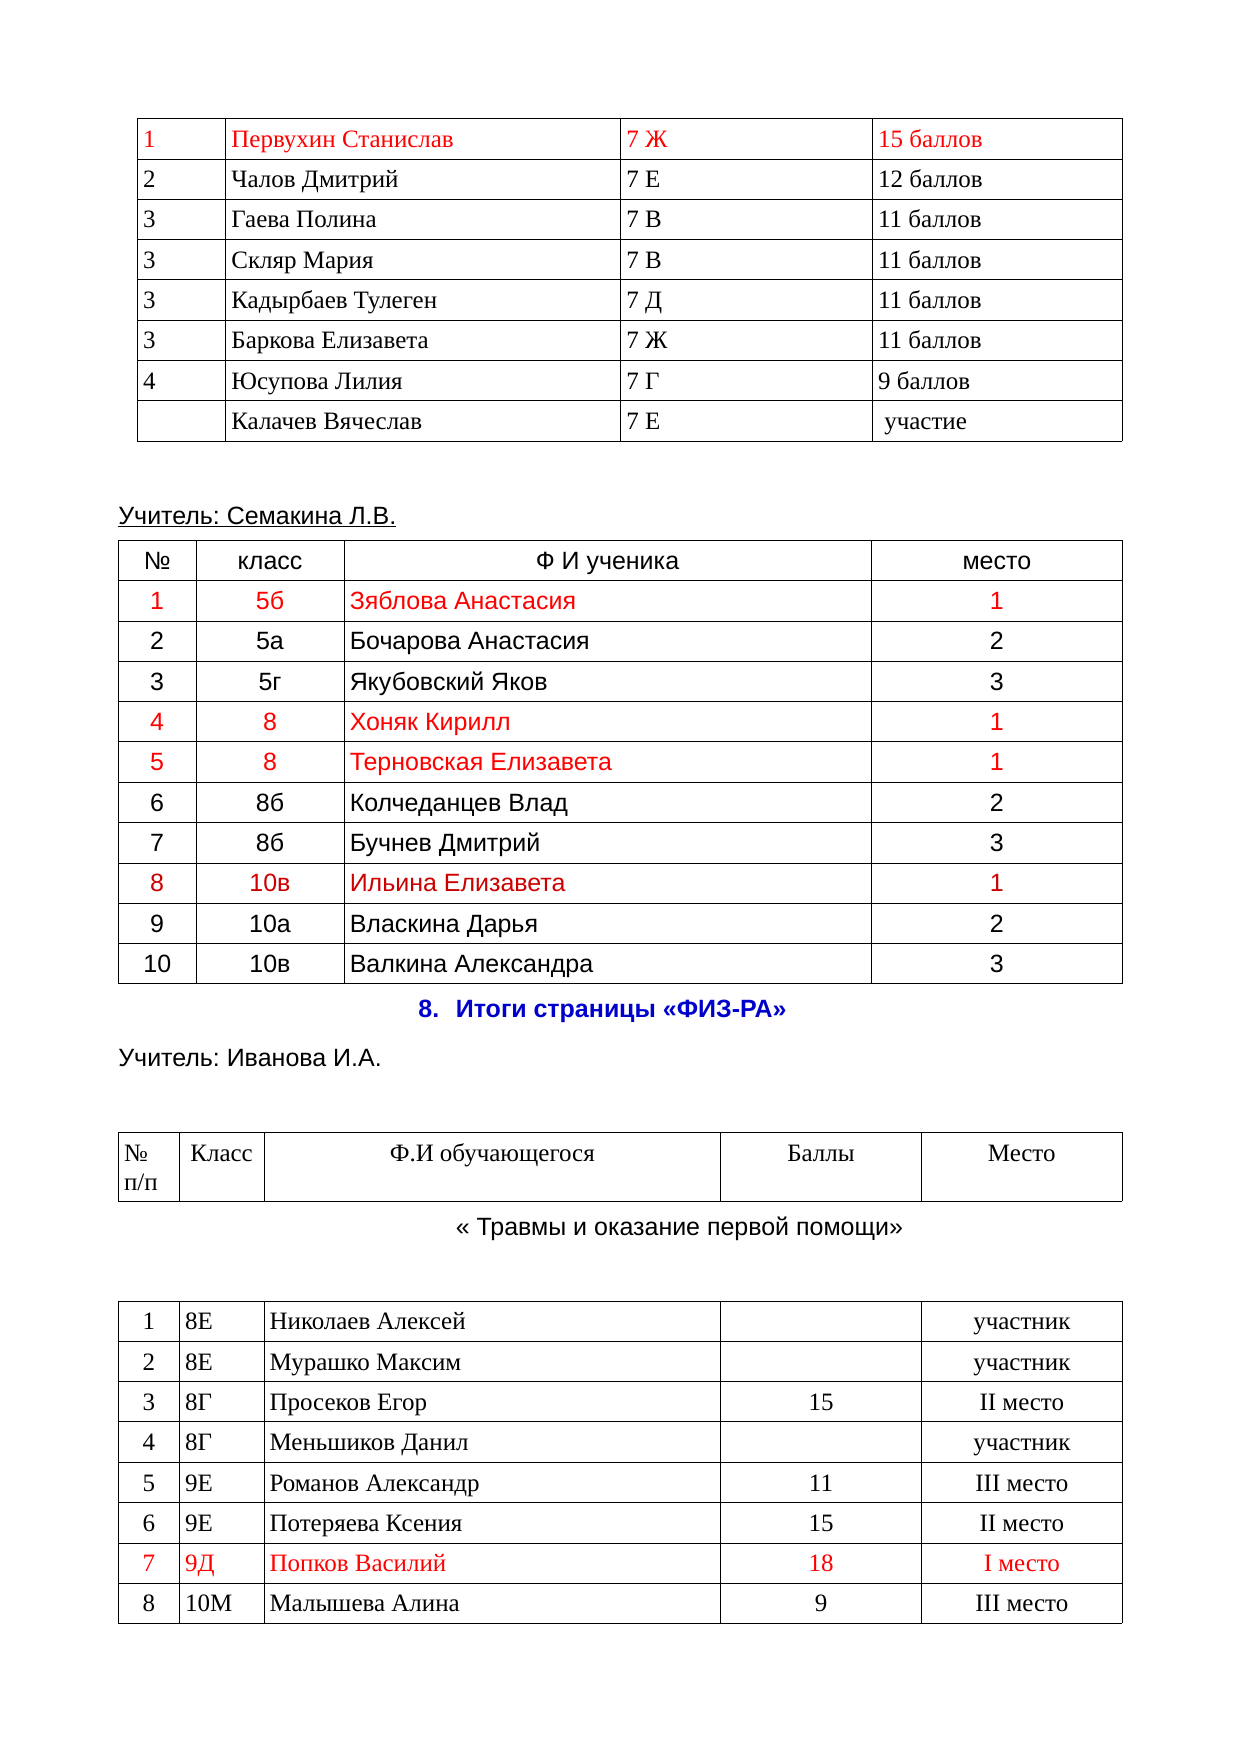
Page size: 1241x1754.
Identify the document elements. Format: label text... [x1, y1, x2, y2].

table_header 1 [119, 1302, 179, 1341]
table_cell 5 [119, 1463, 179, 1502]
table_cell 3 [119, 1382, 179, 1421]
table_header участник [922, 1302, 1122, 1341]
table_cell участник [922, 1342, 1122, 1381]
table_cell 8 [119, 864, 196, 903]
table_cell Гаева Полина [226, 200, 620, 239]
table_cell Первухин Станислав [226, 119, 620, 158]
table_cell Скляр Мария [226, 240, 620, 279]
table_cell 5а [197, 622, 344, 661]
table_cell 11 баллов [873, 321, 1122, 360]
table_cell 7 [119, 823, 196, 862]
table_cell 1 [872, 581, 1122, 621]
table_cell 8Г [180, 1382, 264, 1421]
table_cell Бочарова Анастасия [345, 622, 871, 661]
list « Травмы и оказание первой помощи» [418, 1212, 1122, 1241]
table_cell 1 [872, 864, 1122, 903]
table_cell Просеков Егор [265, 1382, 720, 1421]
table_cell 7 Е [621, 401, 872, 441]
table_cell Кадырбаев Тулеген [226, 280, 620, 320]
table_cell Валкина Александра [345, 944, 871, 983]
table_cell 2 [119, 622, 196, 661]
table_cell 3 [872, 944, 1122, 983]
table_cell участник [922, 1422, 1122, 1462]
table_cell Потеряева Ксения [265, 1503, 720, 1542]
table_cell II место [922, 1503, 1122, 1542]
table_header Ф.И обучающегося [265, 1133, 720, 1201]
list Итоги страницы «ФИЗ-РА» [418, 994, 1122, 1023]
table_cell 5 [119, 742, 196, 782]
table_cell Юсупова Лилия [226, 361, 620, 400]
table_cell 8 [197, 742, 344, 782]
table_cell 10М [180, 1584, 264, 1623]
table_cell Мурашко Максим [265, 1342, 720, 1381]
table_header [721, 1302, 921, 1341]
table_cell 8Г [180, 1422, 264, 1462]
table_cell Ильина Елизавета [345, 864, 871, 903]
table_cell [721, 1342, 921, 1381]
table_cell 11 [721, 1463, 921, 1502]
table_cell III место [922, 1584, 1122, 1623]
table_cell 1 [119, 581, 196, 621]
table_header место [872, 541, 1122, 580]
table_cell 5г [197, 662, 344, 701]
table_cell 7 В [621, 200, 872, 239]
table_cell 1 [872, 702, 1122, 741]
table_cell Баркова Елизавета [226, 321, 620, 360]
table_cell 9 [721, 1584, 921, 1623]
table_cell Бучнев Дмитрий [345, 823, 871, 862]
table_cell 8б [197, 783, 344, 822]
table_cell 6 [119, 1503, 179, 1542]
table_cell Калачев Вячеслав [226, 401, 620, 441]
table_cell Якубовский Яков [345, 662, 871, 701]
table_cell 3 [872, 823, 1122, 862]
table_cell [721, 1422, 921, 1462]
table_header Класс [180, 1133, 264, 1201]
table_cell 11 баллов [873, 200, 1122, 239]
table_header класс [197, 541, 344, 580]
table_cell 9Е [180, 1503, 264, 1542]
table_header Николаев Алексей [265, 1302, 720, 1341]
table_cell Романов Александр [265, 1463, 720, 1502]
table_cell 7 Е [621, 160, 872, 199]
table_cell Терновская Елизавета [345, 742, 871, 782]
table_header Место [922, 1133, 1122, 1201]
table_cell 10в [197, 864, 344, 903]
table_cell 3 [872, 662, 1122, 701]
table_cell 9 [119, 904, 196, 943]
table_header Ф И ученика [345, 541, 871, 580]
table_cell 15 баллов [873, 119, 1122, 158]
table_cell 11 баллов [873, 280, 1122, 320]
table_cell 2 [872, 622, 1122, 661]
table_cell Малышева Алина [265, 1584, 720, 1623]
table_cell 4 [119, 702, 196, 741]
table_cell 9 баллов [873, 361, 1122, 400]
table_cell 11 баллов [873, 240, 1122, 279]
table_cell 10в [197, 944, 344, 983]
table_cell Власкина Дарья [345, 904, 871, 943]
table_cell 7 В [621, 240, 872, 279]
table_cell 2 [872, 904, 1122, 943]
table_cell 3 [119, 662, 196, 701]
table_cell 10а [197, 904, 344, 943]
table_cell Попков Василий [265, 1544, 720, 1583]
table_cell 3 [138, 280, 225, 320]
table_cell 5б [197, 581, 344, 621]
table_cell 9Е [180, 1463, 264, 1502]
table_cell Колчеданцев Влад [345, 783, 871, 822]
table_cell 10 [119, 944, 196, 983]
table_cell 15 [721, 1503, 921, 1542]
table_cell 18 [721, 1544, 921, 1583]
table_cell 3 [138, 200, 225, 239]
table_cell 2 [872, 783, 1122, 822]
table_cell 8 [197, 702, 344, 741]
table_cell Меньшиков Данил [265, 1422, 720, 1462]
table_cell 15 [721, 1382, 921, 1421]
table_cell [138, 401, 225, 441]
table_cell 3 [138, 240, 225, 279]
table_header № п/п [119, 1133, 179, 1201]
table_cell 3 [138, 321, 225, 360]
table_cell 2 [138, 160, 225, 199]
table_cell 7 Г [621, 361, 872, 400]
table_cell Зяблова Анастасия [345, 581, 871, 621]
table_cell III место [922, 1463, 1122, 1502]
table_cell 4 [119, 1422, 179, 1462]
table_cell участие [873, 401, 1122, 441]
table_cell Чалов Дмитрий [226, 160, 620, 199]
table_cell 1 [872, 742, 1122, 782]
table_header Баллы [721, 1133, 921, 1201]
table_cell 8б [197, 823, 344, 862]
table_cell 7 Ж [621, 119, 872, 158]
text Учитель: Семакина Л.В. [118, 501, 1122, 529]
table_cell 7 Ж [621, 321, 872, 360]
table_cell 6 [119, 783, 196, 822]
text Учитель: Иванова И.А. [118, 1043, 1122, 1072]
table_cell 1 [138, 119, 225, 158]
table_cell 7 Д [621, 280, 872, 320]
table_cell I место [922, 1544, 1122, 1583]
table_cell 4 [138, 361, 225, 400]
table_cell II место [922, 1382, 1122, 1421]
table_cell 2 [119, 1342, 179, 1381]
table_cell 12 баллов [873, 160, 1122, 199]
table_cell 9Д [180, 1544, 264, 1583]
table_header № [119, 541, 196, 580]
table_cell 7 [119, 1544, 179, 1583]
table_header 8Е [180, 1302, 264, 1341]
table_cell Хоняк Кирилл [345, 702, 871, 741]
table_cell 8Е [180, 1342, 264, 1381]
table_cell 8 [119, 1584, 179, 1623]
